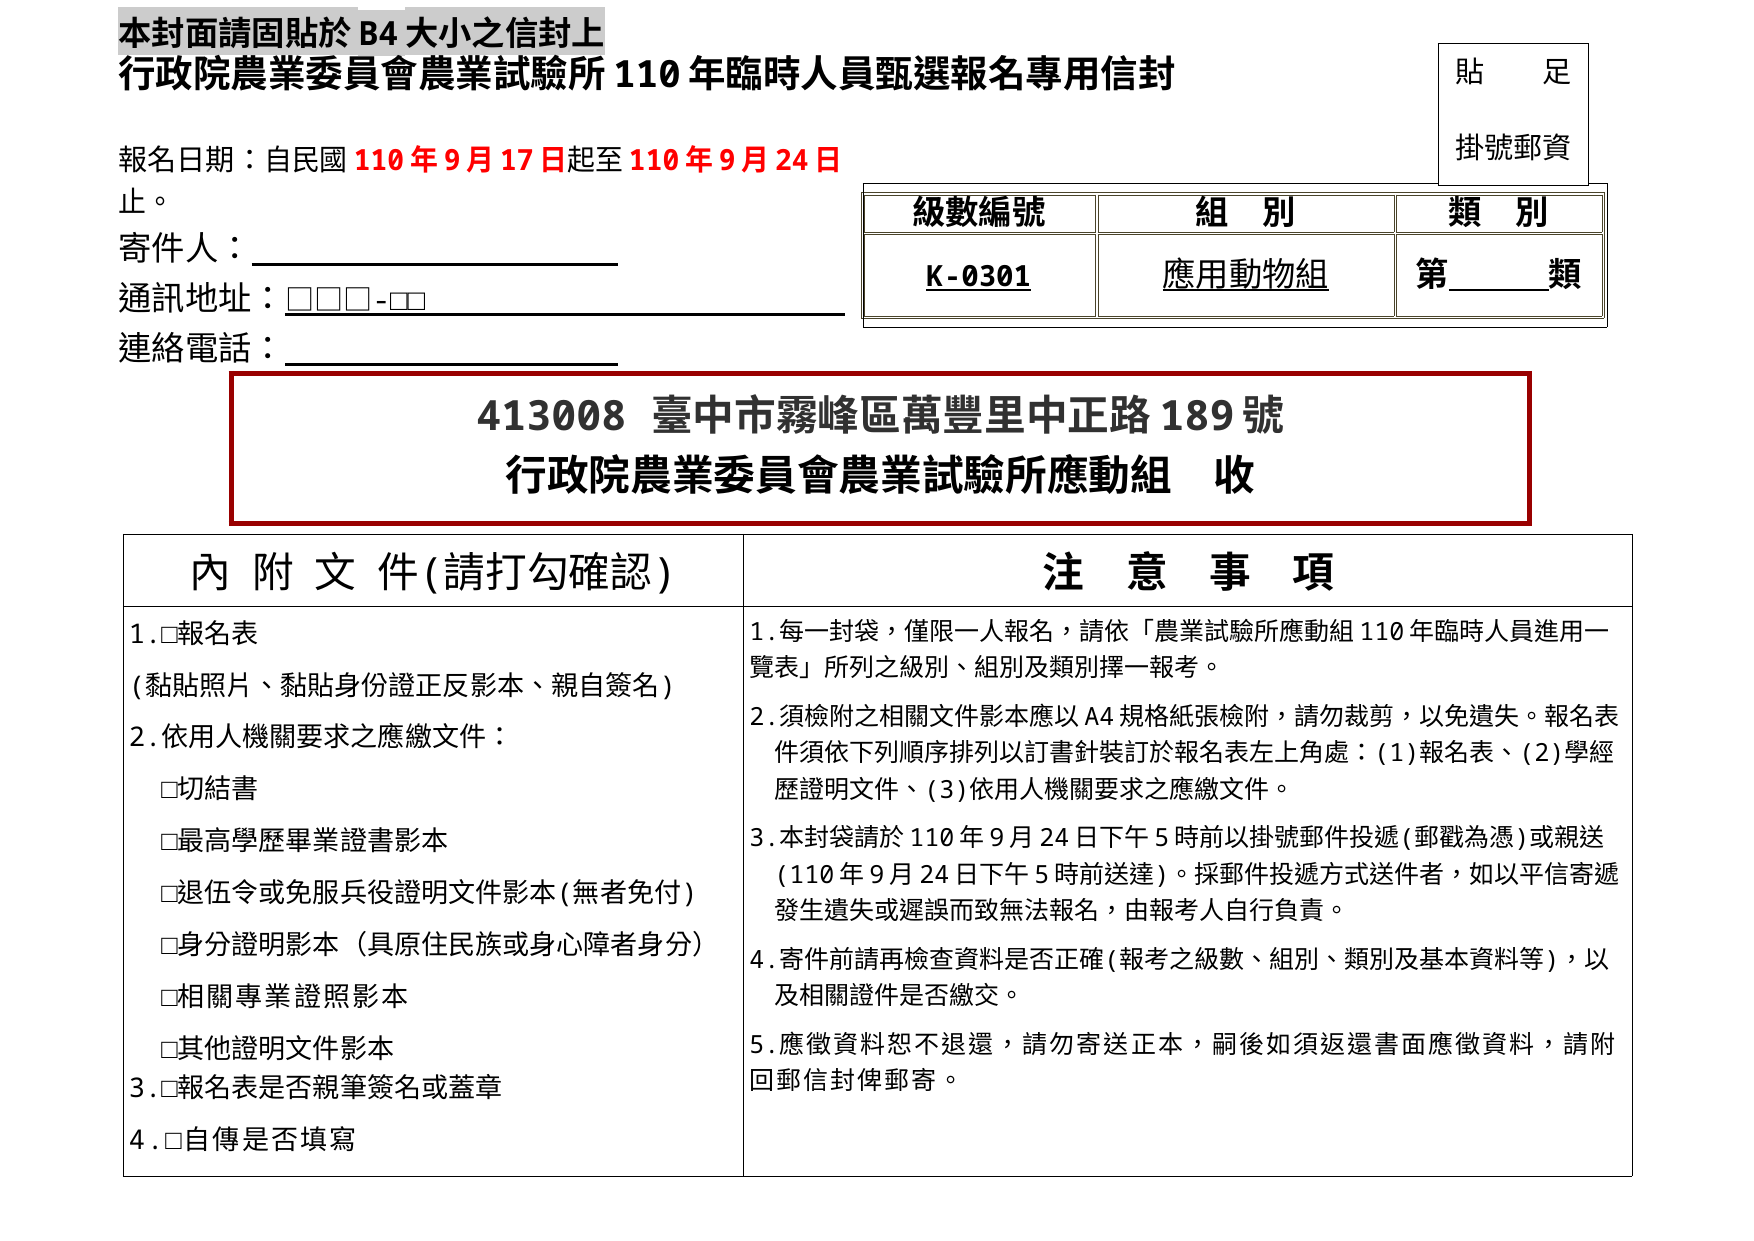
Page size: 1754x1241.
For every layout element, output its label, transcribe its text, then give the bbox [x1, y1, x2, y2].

text 報名日期：自民國110年9月17日起至110年9月24日止。 [118, 137, 1438, 221]
table_header 貼 足 掛號郵資 [1439, 44, 1588, 185]
text [1589, 137, 1652, 221]
text 通訊地址：□□□-□□ [118, 271, 863, 321]
text 連絡電話： [118, 321, 1652, 371]
table_header 類 別 [1397, 196, 1602, 232]
table_cell 第 類 [1397, 235, 1602, 316]
table_cell 1.□報名表 (黏貼照片、黏貼身份證正反影本、親自簽名) 2.依用人機關要求之應繳文件： □切結書 □最高學歷畢業證書影本 □退伍令或免服兵役證明文件影本(無者免付) □身分證明影本（具原住民族或身心障者身分） □相關專業證照影本 □其他證明文件影本 3.□報名表是否親筆簽名或蓋章 4.□自傳是否填寫 [124, 607, 743, 1176]
table_header 組 別 [1099, 196, 1394, 232]
text [1608, 271, 1652, 321]
text 行政院農業委員會農業試驗所110年臨時人員甄選報名專用信封 [118, 54, 1438, 96]
text [1589, 54, 1652, 96]
table_header 內 附 文 件(請打勾確認) [124, 535, 743, 606]
table_cell 應用動物組 [1099, 235, 1394, 316]
text [864, 184, 1607, 327]
table_header 注 意 事 項 [744, 535, 1632, 606]
text [1608, 221, 1652, 271]
text 本封面請固貼於B4大小之信封上 [118, 12, 1652, 54]
table_cell K-0301 [865, 235, 1095, 316]
text 寄件人： [118, 221, 861, 271]
table_header 413008 臺中市霧峰區萬豐里中正路189號 行政院農業委員會農業試驗所應動組 收 [234, 376, 1527, 521]
table_header 級數編號 [865, 196, 1095, 232]
table_cell 1.每一封袋，僅限一人報名，請依「農業試驗所應動組110年臨時人員進用一覽表」所列之級別、組別及類別擇一報考。 2.須檢附之相關文件影本應以A4規格紙張檢附，請勿裁剪，以免遺失。報名表件須依下列順序排列以訂書針裝訂於報名表左上角處：(1)報名表、(2)學經歷證明文件、(3)依用人機關要求之應繳文件。 3.本封袋請於110年9月24日下午5時前以掛號郵件投遞(郵戳為憑)或親送(110年9月24日下午5時前送達)。採郵件投遞方式送件者，如以平信寄遞發生遺失或遲誤而致無法報名，由報考人自行負責。 4.寄件前請再檢查資料是否正確(報考之級數、組別、類別及基本資料等)，以及相關證件是否繳交。 5.應徵資料恕不退還，請勿寄送正本，嗣後如須返還書面應徵資料，請附回郵信封俾郵寄。 [744, 607, 1632, 1176]
